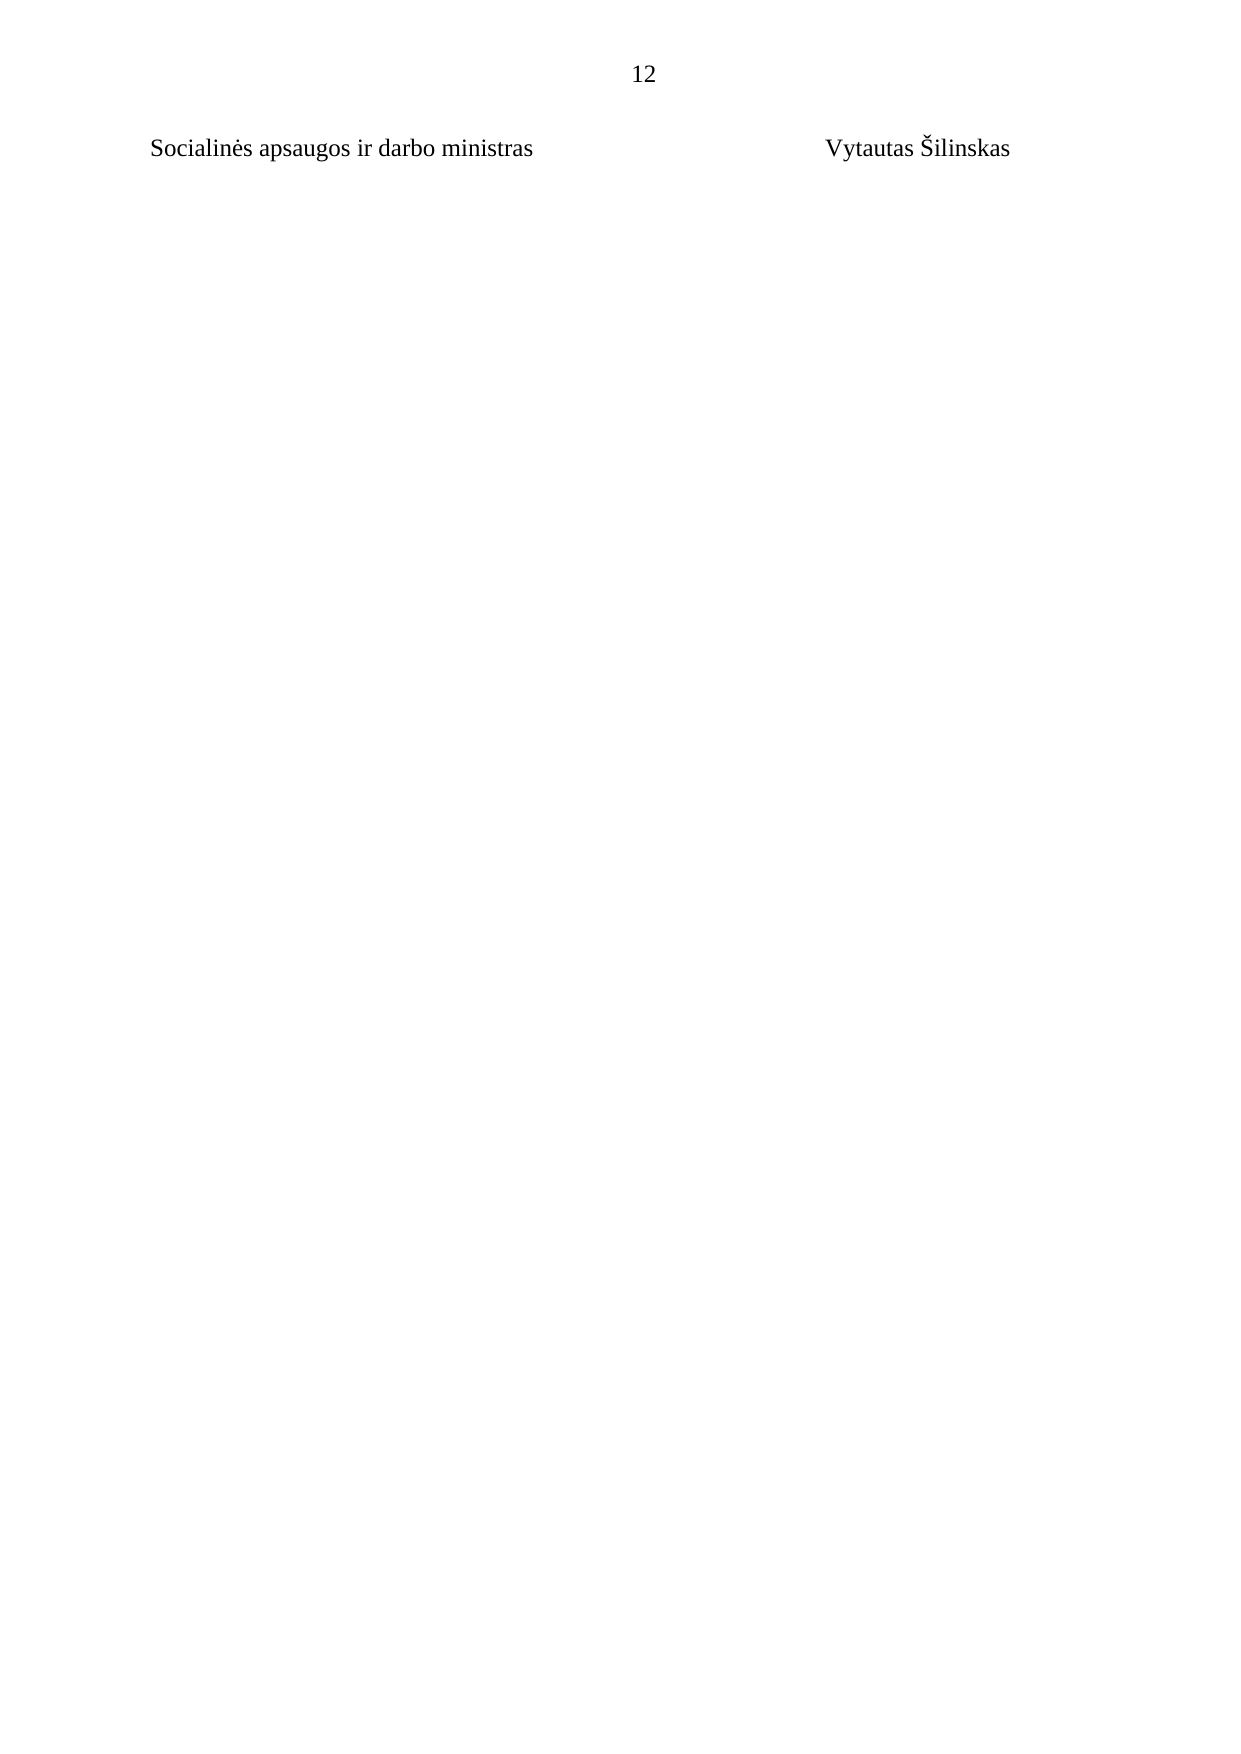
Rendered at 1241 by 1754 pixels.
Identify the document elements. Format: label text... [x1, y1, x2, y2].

text Socialinės apsaugos ir darbo ministras Vytautas Šilinskas [150, 133, 1137, 162]
